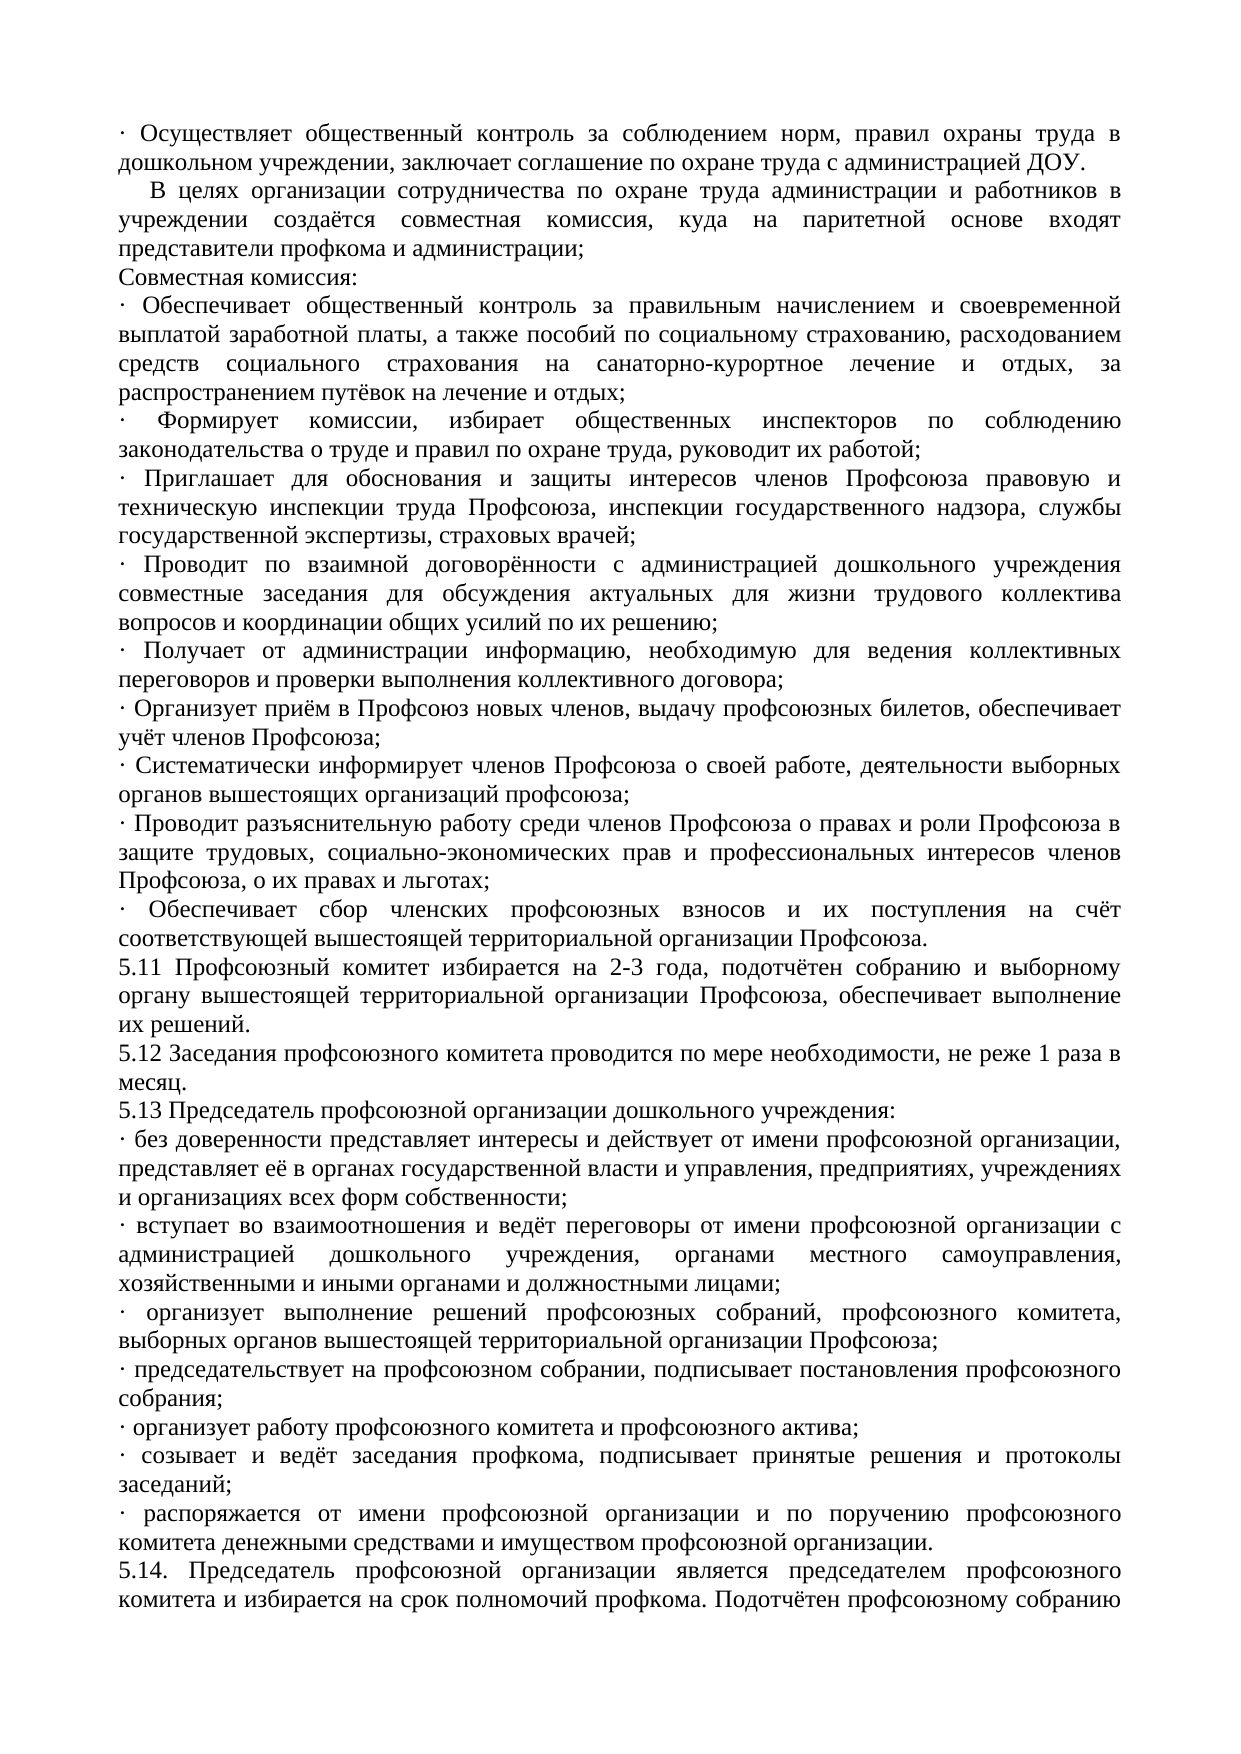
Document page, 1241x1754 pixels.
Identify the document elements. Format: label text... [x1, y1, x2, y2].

text · Организует приём в Профсоюз новых членов, выдачу профсоюзных билетов, обеспечивает учёт членов Профсоюза; [118, 693, 1122, 751]
text · организует работу профсоюзного комитета и профсоюзного актива; [118, 1412, 1122, 1441]
text · Формирует комиссии, избирает общественных инспекторов по соблюдению законодательства о труде и правил по охране труда, руководит их работой; [118, 406, 1122, 463]
text 5.14. Председатель профсоюзной организации является председателем профсоюзного комитета и избирается на срок полномочий профкома. Подотчётен профсоюзному собранию [118, 1556, 1122, 1613]
text · Обеспечивает общественный контроль за правильным начислением и своевременной выплатой заработной платы, а также пособий по социальному страхованию, расходованием средств социального страхования на санаторно-курортное лечение и отдых, за распространением путёвок на лечение и отдых; [118, 291, 1122, 406]
text · вступает во взаимоотношения и ведёт переговоры от имени профсоюзной организации с администрацией дошкольного учреждения, органами местного самоуправления, хозяйственными и иными органами и должностными лицами; [118, 1211, 1122, 1297]
text Совместная комиссия: [118, 262, 1122, 291]
text В целях организации сотрудничества по охране труда администрации и работников в учреждении создаётся совместная комиссия, куда на паритетной основе входят представители профкома и администрации; [118, 176, 1122, 262]
text · Осуществляет общественный контроль за соблюдением норм, правил охраны труда в дошкольном учреждении, заключает соглашение по охране труда с администрацией ДОУ. [118, 118, 1122, 176]
text · Обеспечивает сбор членских профсоюзных взносов и их поступления на счёт соответствующей вышестоящей территориальной организации Профсоюза. [118, 894, 1122, 952]
text 5.12 Заседания профсоюзного комитета проводится по мере необходимости, не реже 1 раза в месяц. [118, 1038, 1122, 1096]
text · Проводит по взаимной договорённости с администрацией дошкольного учреждения совместные заседания для обсуждения актуальных для жизни трудового коллектива вопросов и координации общих усилий по их решению; [118, 549, 1122, 636]
text 5.13 Председатель профсоюзной организации дошкольного учреждения: [118, 1096, 1122, 1124]
text · созывает и ведёт заседания профкома, подписывает принятые решения и протоколы заседаний; [118, 1441, 1122, 1498]
text · Получает от администрации информацию, необходимую для ведения коллективных переговоров и проверки выполнения коллективного договора; [118, 636, 1122, 693]
text · без доверенности представляет интересы и действует от имени профсоюзной организации, представляет её в органах государственной власти и управления, предприятиях, учреждениях и организациях всех форм собственности; [118, 1124, 1122, 1211]
text 5.11 Профсоюзный комитет избирается на 2-3 года, подотчётен собранию и выборному органу вышестоящей территориальной организации Профсоюза, обеспечивает выполнение их решений. [118, 952, 1122, 1038]
text · организует выполнение решений профсоюзных собраний, профсоюзного комитета, выборных органов вышестоящей территориальной организации Профсоюза; [118, 1297, 1122, 1354]
text · Проводит разъяснительную работу среди членов Профсоюза о правах и роли Профсоюза в защите трудовых, социально-экономических прав и профессиональных интересов членов Профсоюза, о их правах и льготах; [118, 808, 1122, 894]
text · Систематически информирует членов Профсоюза о своей работе, деятельности выборных органов вышестоящих организаций профсоюза; [118, 751, 1122, 808]
text · Приглашает для обоснования и защиты интересов членов Профсоюза правовую и техническую инспекции труда Профсоюза, инспекции государственного надзора, службы государственной экспертизы, страховых врачей; [118, 463, 1122, 549]
text · председательствует на профсоюзном собрании, подписывает постановления профсоюзного собрания; [118, 1354, 1122, 1412]
text · распоряжается от имени профсоюзной организации и по поручению профсоюзного комитета денежными средствами и имуществом профсоюзной организации. [118, 1498, 1122, 1556]
